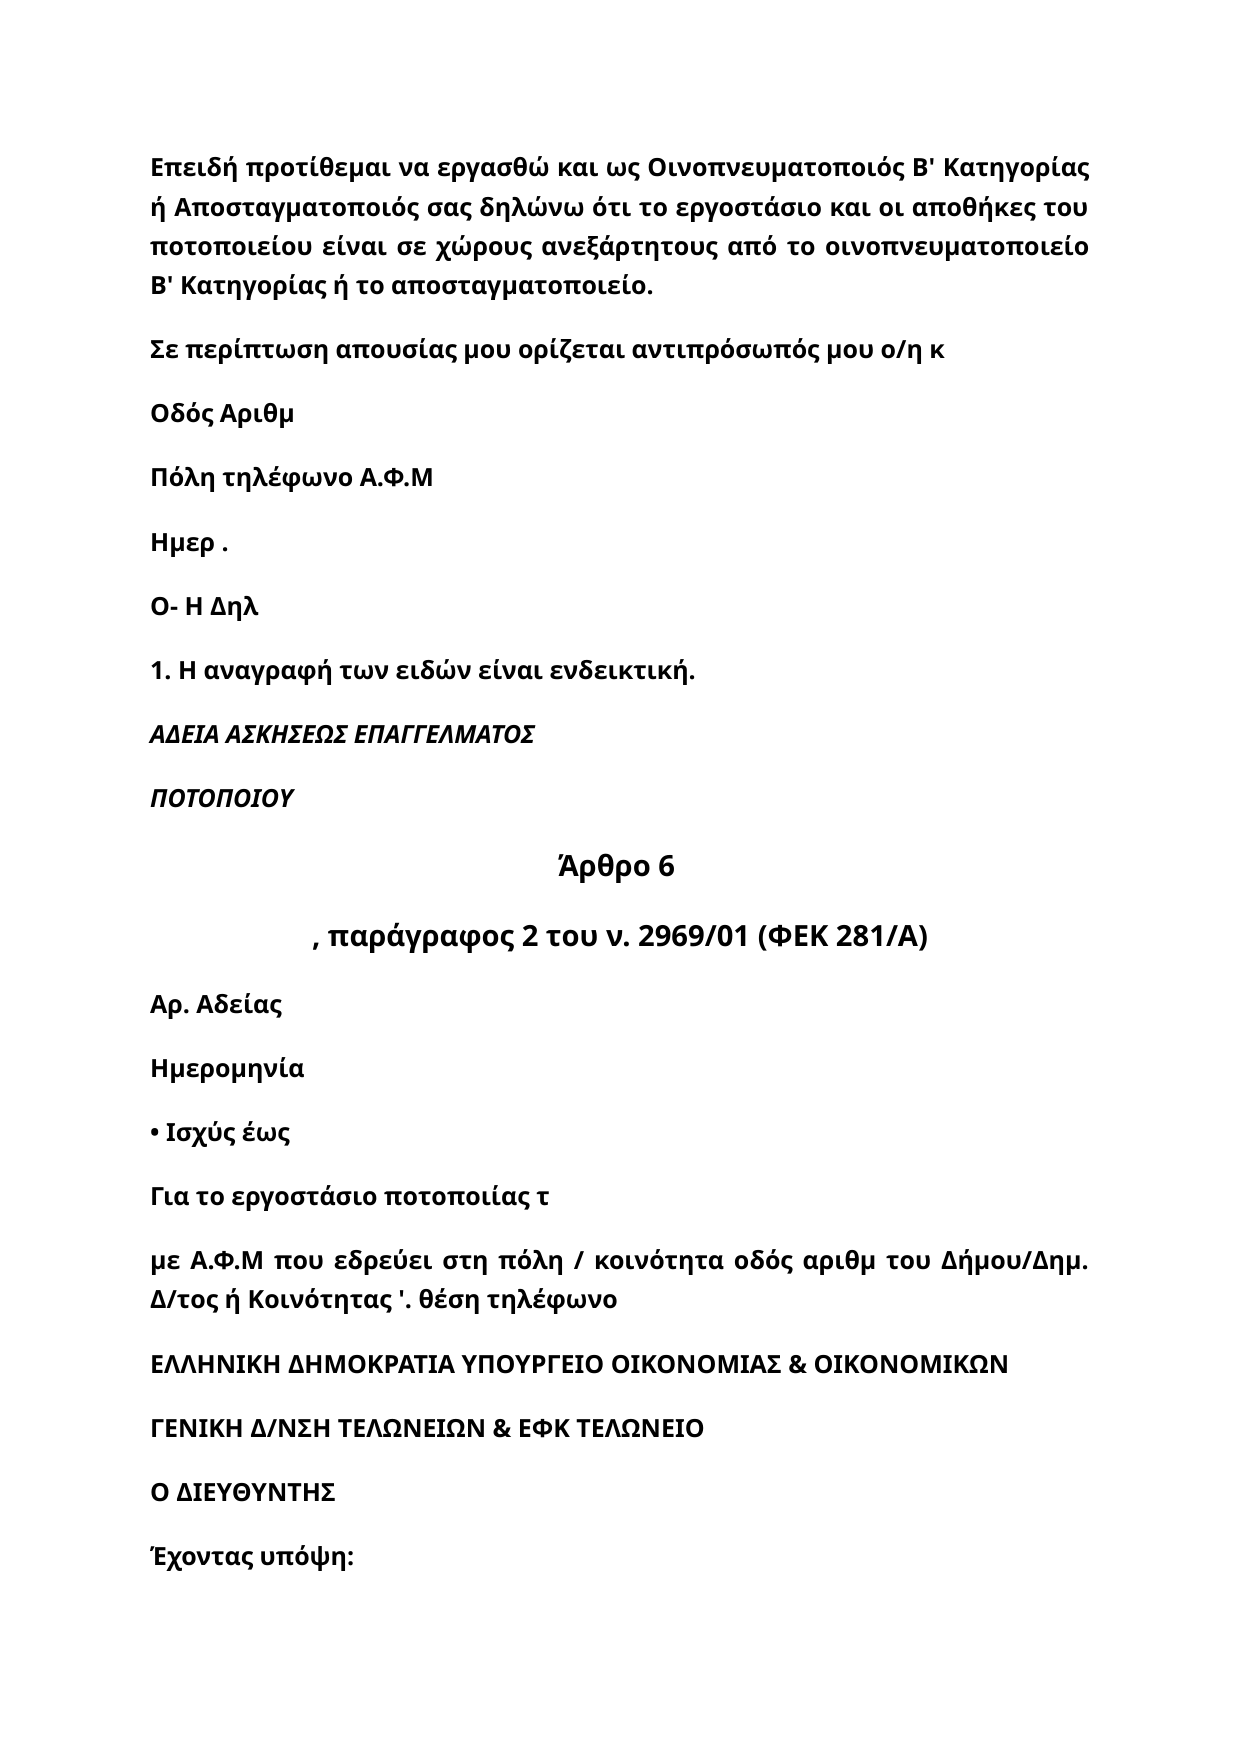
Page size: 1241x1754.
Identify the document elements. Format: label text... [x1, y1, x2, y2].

text ΠΟΤΟΠΟΙΟΥ [150, 781, 1090, 815]
text με Α.Φ.Μ που εδρεύει στη πόλη / κοινότητα οδός αριθμ του Δήμου/Δημ. Δ/τος ή Κοινότητας '. θέση τηλέφωνο [150, 1243, 1090, 1316]
text Πόλη τηλέφωνο Α.Φ.Μ [150, 460, 1090, 494]
text Ημερ . [150, 524, 1090, 558]
text Έχοντας υπόψη: [150, 1539, 1090, 1573]
text Ημερομηνία [150, 1050, 1090, 1084]
text Ο ΔΙΕΥΘΥΝΤΗΣ [150, 1474, 1090, 1509]
text 1. Η αναγραφή των ειδών είναι ενδεικτική. [150, 652, 1090, 687]
text Ο- Η Δηλ [150, 588, 1090, 622]
text Οδός Αριθμ [150, 396, 1090, 430]
subtitle Άρθρο 6 [150, 845, 1090, 885]
subtitle , παράγραφος 2 του ν. 2969/01 (ΦΕΚ 281/Α) [150, 916, 1090, 955]
text Σε περίπτωση απουσίας μου ορίζεται αντιπρόσωπός μου ο/η κ [150, 332, 1090, 366]
text ΓΕΝΙΚΗ Δ/ΝΣΗ ΤΕΛΩΝΕΙΩΝ & ΕΦΚ ΤΕΛΩΝΕΙΟ [150, 1410, 1090, 1444]
text • Ισχύς έως [150, 1114, 1090, 1149]
text Επειδή προτίθεμαι να εργασθώ και ως Οινοπνευματοποιός Β' Κατηγορίας ή Αποσταγματοποιός σας δηλώνω ότι το εργοστάσιο και οι αποθήκες του ποτοποιείου είναι σε χώρους ανεξάρτητους από το οινοπνευματοποιείο Β' Κατηγορίας ή το αποσταγματοποιείο. [150, 150, 1090, 302]
text Αρ. Αδείας [150, 986, 1090, 1020]
text ΑΔΕΙΑ ΑΣΚΗΣΕΩΣ ΕΠΑΓΓΕΛΜΑΤΟΣ [150, 717, 1090, 751]
text ΕΛΛΗΝΙΚΗ ΔΗΜΟΚΡΑΤΙΑ ΥΠΟΥΡΓΕΙΟ ΟΙΚΟΝΟΜΙΑΣ & ΟΙΚΟΝΟΜΙΚΩΝ [150, 1346, 1090, 1380]
text Για το εργοστάσιο ποτοποιίας τ [150, 1179, 1090, 1213]
